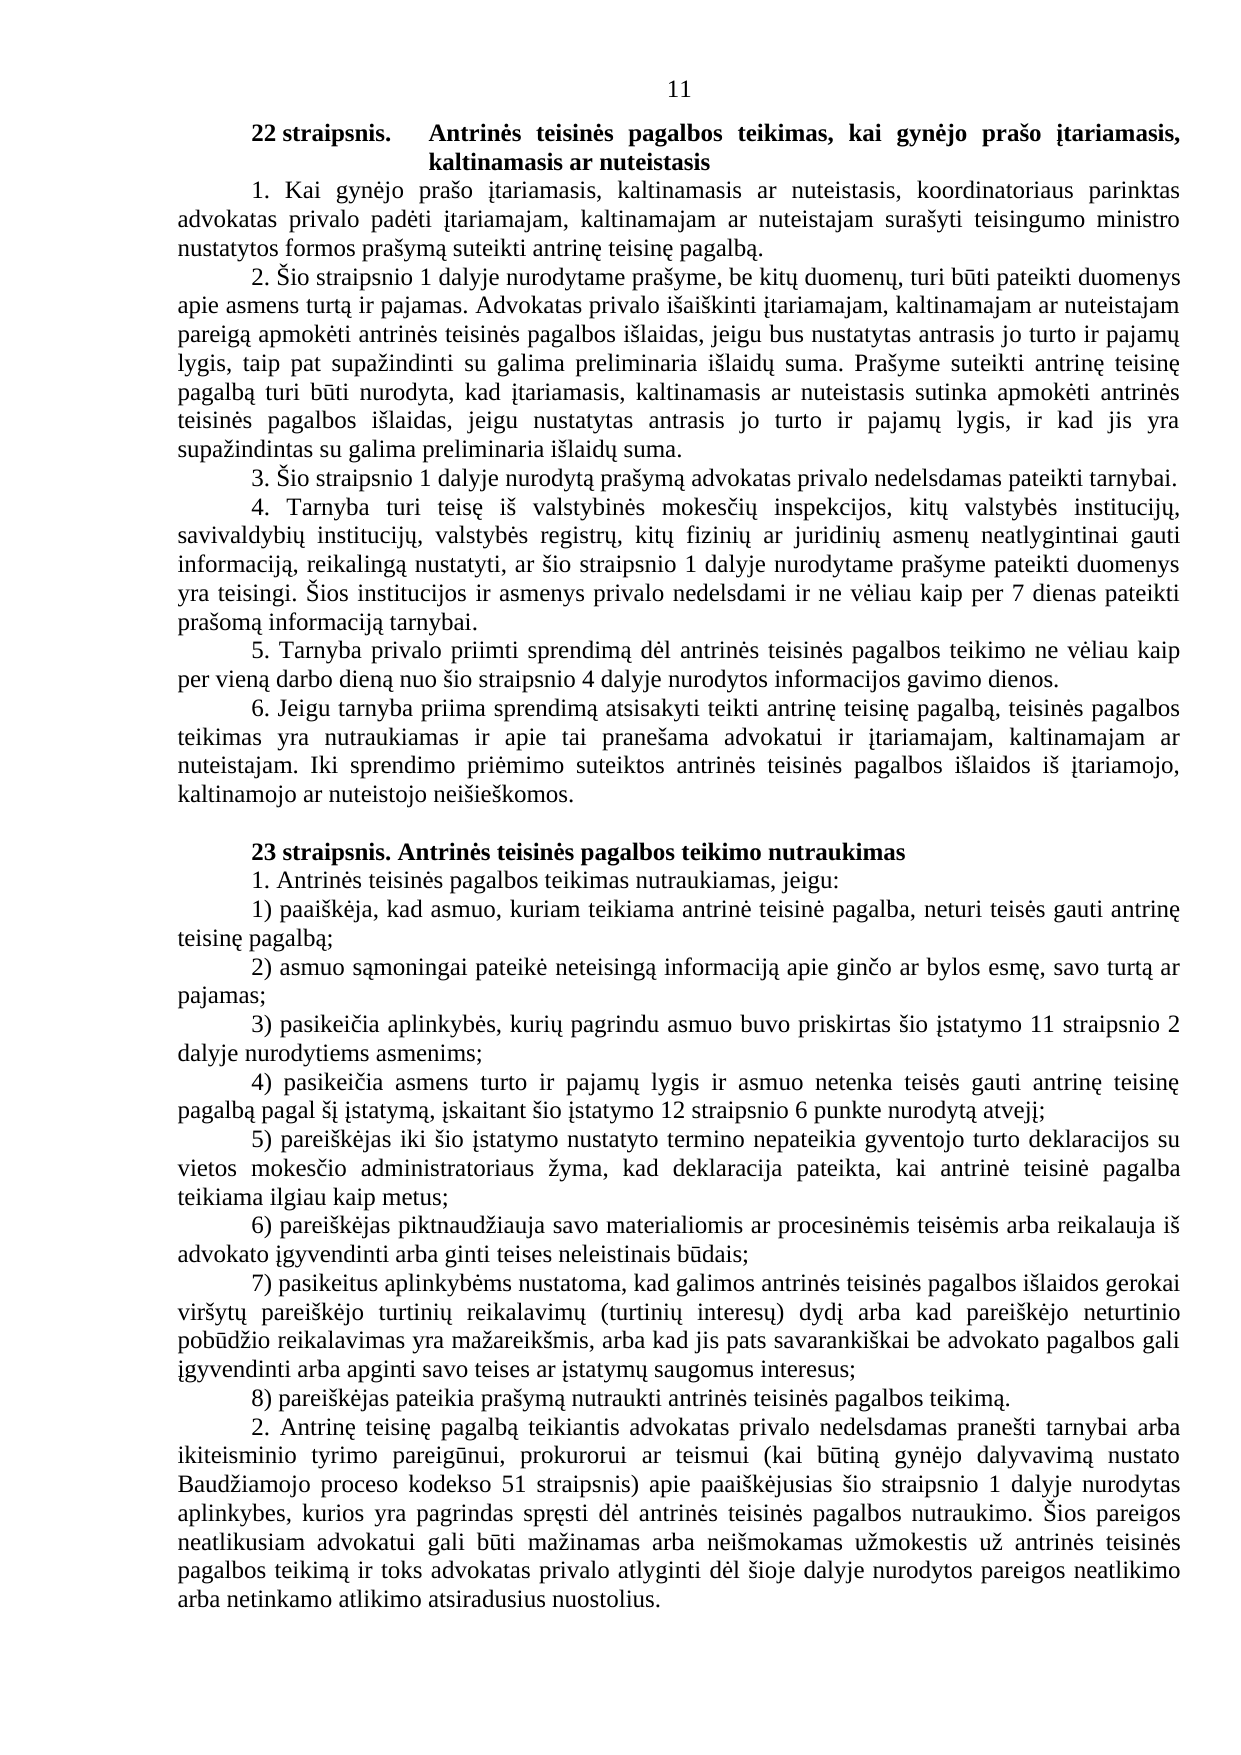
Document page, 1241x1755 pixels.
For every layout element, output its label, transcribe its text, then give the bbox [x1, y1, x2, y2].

text 2) asmuo sąmoningai pateikė neteisingą informaciją apie ginčo ar bylos esmę, savo turtą ar pajamas; [177, 952, 1181, 1009]
text 6) pareiškėjas piktnaudžiauja savo materialiomis ar procesinėmis teisėmis arba reikalauja iš advokato įgyvendinti arba ginti teises neleistinais būdais; [177, 1211, 1181, 1268]
text 4) pasikeičia asmens turto ir pajamų lygis ir asmuo netenka teisės gauti antrinę teisinę pagalbą pagal šį įstatymą, įskaitant šio įstatymo 12 straipsnio 6 punkte nurodytą atvejį; [177, 1067, 1181, 1124]
text 8) pareiškėjas pateikia prašymą nutraukti antrinės teisinės pagalbos teikimą. [177, 1383, 1181, 1412]
text 23 straipsnis. Antrinės teisinės pagalbos teikimo nutraukimas [177, 837, 1181, 866]
text 5. Tarnyba privalo priimti sprendimą dėl antrinės teisinės pagalbos teikimo ne vėliau kaip per vieną darbo dieną nuo šio straipsnio 4 dalyje nurodytos informacijos gavimo dienos. [177, 636, 1181, 693]
text 6. Jeigu tarnyba priima sprendimą atsisakyti teikti antrinę teisinę pagalbą, teisinės pagalbos teikimas yra nutraukiamas ir apie tai pranešama advokatui ir įtariamajam, kaltinamajam ar nuteistajam. Iki sprendimo priėmimo suteiktos antrinės teisinės pagalbos išlaidos iš įtariamojo, kaltinamojo ar nuteistojo neišieškomos. [177, 693, 1181, 808]
text 2. Šio straipsnio 1 dalyje nurodytame prašyme, be kitų duomenų, turi būti pateikti duomenys apie asmens turtą ir pajamas. Advokatas privalo išaiškinti įtariamajam, kaltinamajam ar nuteistajam pareigą apmokėti antrinės teisinės pagalbos išlaidas, jeigu bus nustatytas antrasis jo turto ir pajamų lygis, taip pat supažindinti su galima preliminaria išlaidų suma. Prašyme suteikti antrinę teisinę pagalbą turi būti nurodyta, kad įtariamasis, kaltinamasis ar nuteistasis sutinka apmokėti antrinės teisinės pagalbos išlaidas, jeigu nustatytas antrasis jo turto ir pajamų lygis, ir kad jis yra supažindintas su galima preliminaria išlaidų suma. [177, 262, 1181, 463]
text 4. Tarnyba turi teisę iš valstybinės mokesčių inspekcijos, kitų valstybės institucijų, savivaldybių institucijų, valstybės registrų, kitų fizinių ar juridinių asmenų neatlygintinai gauti informaciją, reikalingą nustatyti, ar šio straipsnio 1 dalyje nurodytame prašyme pateikti duomenys yra teisingi. Šios institucijos ir asmenys privalo nedelsdami ir ne vėliau kaip per 7 dienas pateikti prašomą informaciją tarnybai. [177, 492, 1181, 636]
text 2. Antrinę teisinę pagalbą teikiantis advokatas privalo nedelsdamas pranešti tarnybai arba ikiteisminio tyrimo pareigūnui, prokurorui ar teismui (kai būtiną gynėjo dalyvavimą nustato Baudžiamojo proceso kodekso 51 straipsnis) apie paaiškėjusias šio straipsnio 1 dalyje nurodytas aplinkybes, kurios yra pagrindas spręsti dėl antrinės teisinės pagalbos nutraukimo. Šios pareigos neatlikusiam advokatui gali būti mažinamas arba neišmokamas užmokestis už antrinės teisinės pagalbos teikimą ir toks advokatas privalo atlyginti dėl šioje dalyje nurodytos pareigos neatlikimo arba netinkamo atlikimo atsiradusius nuostolius. [177, 1412, 1181, 1613]
text 1. Kai gynėjo prašo įtariamasis, kaltinamasis ar nuteistasis, koordinatoriaus parinktas advokatas privalo padėti įtariamajam, kaltinamajam ar nuteistajam surašyti teisingumo ministro nustatytos formos prašymą suteikti antrinę teisinę pagalbą. [177, 176, 1181, 262]
text 1. Antrinės teisinės pagalbos teikimas nutraukiamas, jeigu: [177, 866, 1181, 894]
text 3. Šio straipsnio 1 dalyje nurodytą prašymą advokatas privalo nedelsdamas pateikti tarnybai. [177, 463, 1181, 492]
text 3) pasikeičia aplinkybės, kurių pagrindu asmuo buvo priskirtas šio įstatymo 11 straipsnio 2 dalyje nurodytiems asmenims; [177, 1009, 1181, 1067]
text 22 straipsnis. Antrinės teisinės pagalbos teikimas, kai gynėjo prašo įtariamasis, kaltinamasis ar nuteistasis [251, 118, 1181, 176]
text 7) pasikeitus aplinkybėms nustatoma, kad galimos antrinės teisinės pagalbos išlaidos gerokai viršytų pareiškėjo turtinių reikalavimų (turtinių interesų) dydį arba kad pareiškėjo neturtinio pobūdžio reikalavimas yra mažareikšmis, arba kad jis pats savarankiškai be advokato pagalbos gali įgyvendinti arba apginti savo teises ar įstatymų saugomus interesus; [177, 1268, 1181, 1383]
text 5) pareiškėjas iki šio įstatymo nustatyto termino nepateikia gyventojo turto deklaracijos su vietos mokesčio administratoriaus žyma, kad deklaracija pateikta, kai antrinė teisinė pagalba teikiama ilgiau kaip metus; [177, 1124, 1181, 1211]
text 1) paaiškėja, kad asmuo, kuriam teikiama antrinė teisinė pagalba, neturi teisės gauti antrinę teisinę pagalbą; [177, 894, 1181, 952]
